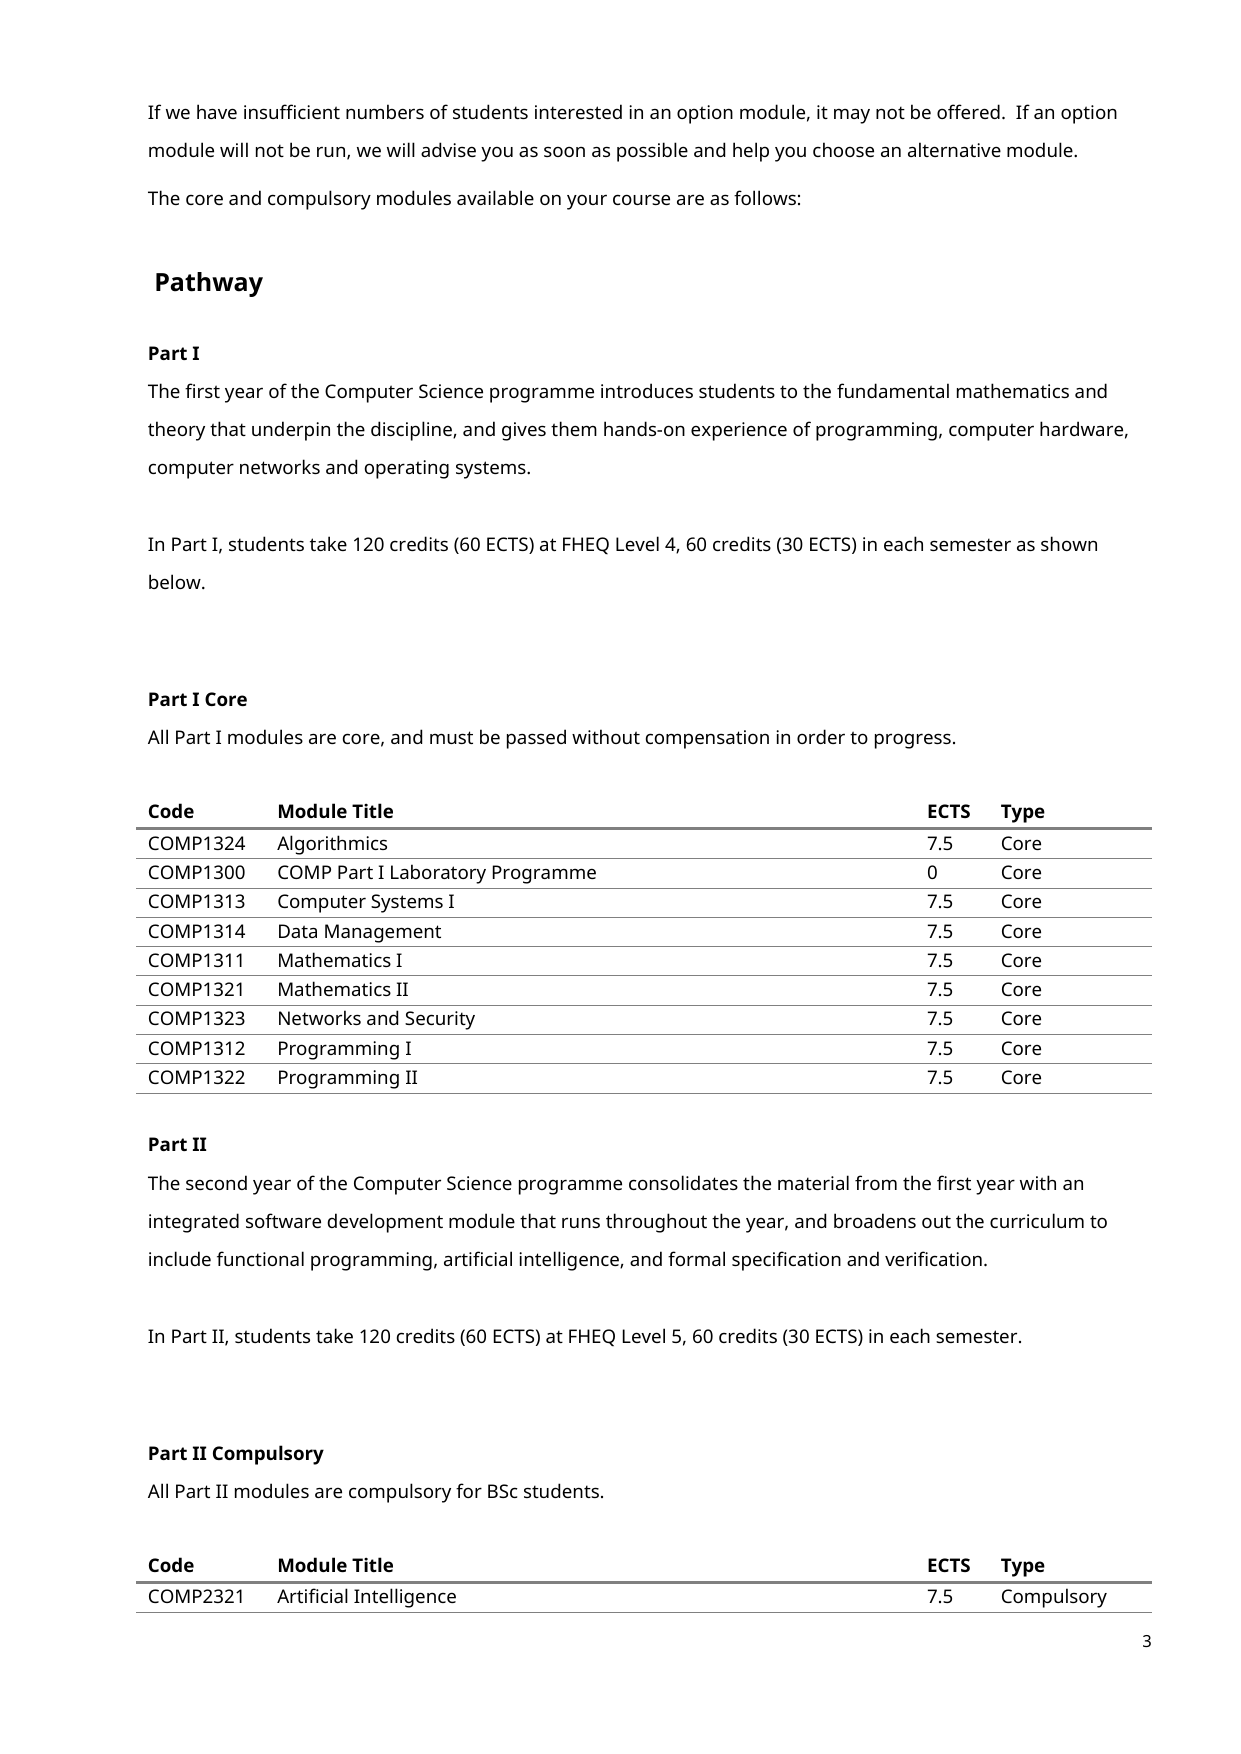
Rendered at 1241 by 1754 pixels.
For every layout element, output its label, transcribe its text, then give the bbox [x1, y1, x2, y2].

table_cell Part II Compulsory All Part II modules are compulsory for BSc students. [136, 1402, 1152, 1552]
table_cell 7.5 [916, 889, 989, 917]
table_cell 7.5 [916, 830, 989, 858]
table_cell 7.5 [916, 1064, 989, 1092]
table_cell Module Title [266, 799, 916, 827]
table_cell COMP1314 [136, 918, 266, 946]
table_cell Type [989, 799, 1152, 827]
table_cell Core [989, 1035, 1152, 1063]
table_cell Part I The first year of the Computer Science programme introduces students to the fundamental mathematics and theory that underpin the discipline, and gives them hands-on experience of programming, computer hardware, computer networks and operating systems. In Part I, students take 120 credits (60 ECTS) at FHEQ Level 4, 60 credits (30 ECTS) in each semester as shown below. [136, 302, 1152, 648]
table_cell Mathematics I [266, 947, 916, 975]
table_cell 7.5 [916, 1584, 989, 1612]
text If we have insufficient numbers of students interested in an option module, it may not be offered. If an option module will not be run, we will advise you as soon as possible and help you choose an alternative module. [148, 99, 1152, 163]
table_cell Type [989, 1553, 1152, 1581]
table_cell COMP1313 [136, 889, 266, 917]
table_cell COMP2321 [136, 1584, 266, 1612]
table_cell COMP1300 [136, 859, 266, 888]
table_cell Algorithmics [266, 830, 916, 858]
table_cell Core [989, 889, 1152, 917]
text The core and compulsory modules available on your course are as follows: [148, 185, 1152, 211]
table_cell ECTS [916, 799, 989, 827]
table_cell Programming II [266, 1064, 916, 1092]
table_cell Code [136, 1553, 266, 1581]
table_cell COMP1311 [136, 947, 266, 975]
table_cell Compulsory [989, 1584, 1152, 1612]
table_cell Mathematics II [266, 976, 916, 1005]
table_cell Data Management [266, 918, 916, 946]
table_cell 7.5 [916, 1006, 989, 1034]
table_cell Code [136, 799, 266, 827]
table_cell COMP Part I Laboratory Programme [266, 859, 916, 888]
table_cell 7.5 [916, 947, 989, 975]
table_header Pathway [136, 233, 1152, 302]
table_cell Part I Core All Part I modules are core, and must be passed without compensation in order to progress. [136, 648, 1152, 799]
table_cell 7.5 [916, 918, 989, 946]
table_cell ECTS [916, 1553, 989, 1581]
table_cell Core [989, 830, 1152, 858]
table_cell Core [989, 976, 1152, 1005]
table_cell COMP1312 [136, 1035, 266, 1063]
table_cell COMP1324 [136, 830, 266, 858]
table_cell Artificial Intelligence [266, 1584, 916, 1612]
table_cell Computer Systems I [266, 889, 916, 917]
table_cell Core [989, 859, 1152, 888]
table_cell Core [989, 918, 1152, 946]
table_cell Networks and Security [266, 1006, 916, 1034]
table_cell 0 [916, 859, 989, 888]
table_cell COMP1322 [136, 1064, 266, 1092]
table_cell COMP1321 [136, 976, 266, 1005]
table_cell Programming I [266, 1035, 916, 1063]
table_cell 7.5 [916, 976, 989, 1005]
table_cell Module Title [266, 1553, 916, 1581]
table_cell Core [989, 1064, 1152, 1092]
table_cell Core [989, 1006, 1152, 1034]
table_cell COMP1323 [136, 1006, 266, 1034]
table_cell 7.5 [916, 1035, 989, 1063]
table_cell Part II The second year of the Computer Science programme consolidates the material from the first year with an integrated software development module that runs throughout the year, and broadens out the curriculum to include functional programming, artificial intelligence, and formal specification and verification. In Part II, students take 120 credits (60 ECTS) at FHEQ Level 5, 60 credits (30 ECTS) in each semester. [136, 1094, 1152, 1402]
table_cell Core [989, 947, 1152, 975]
